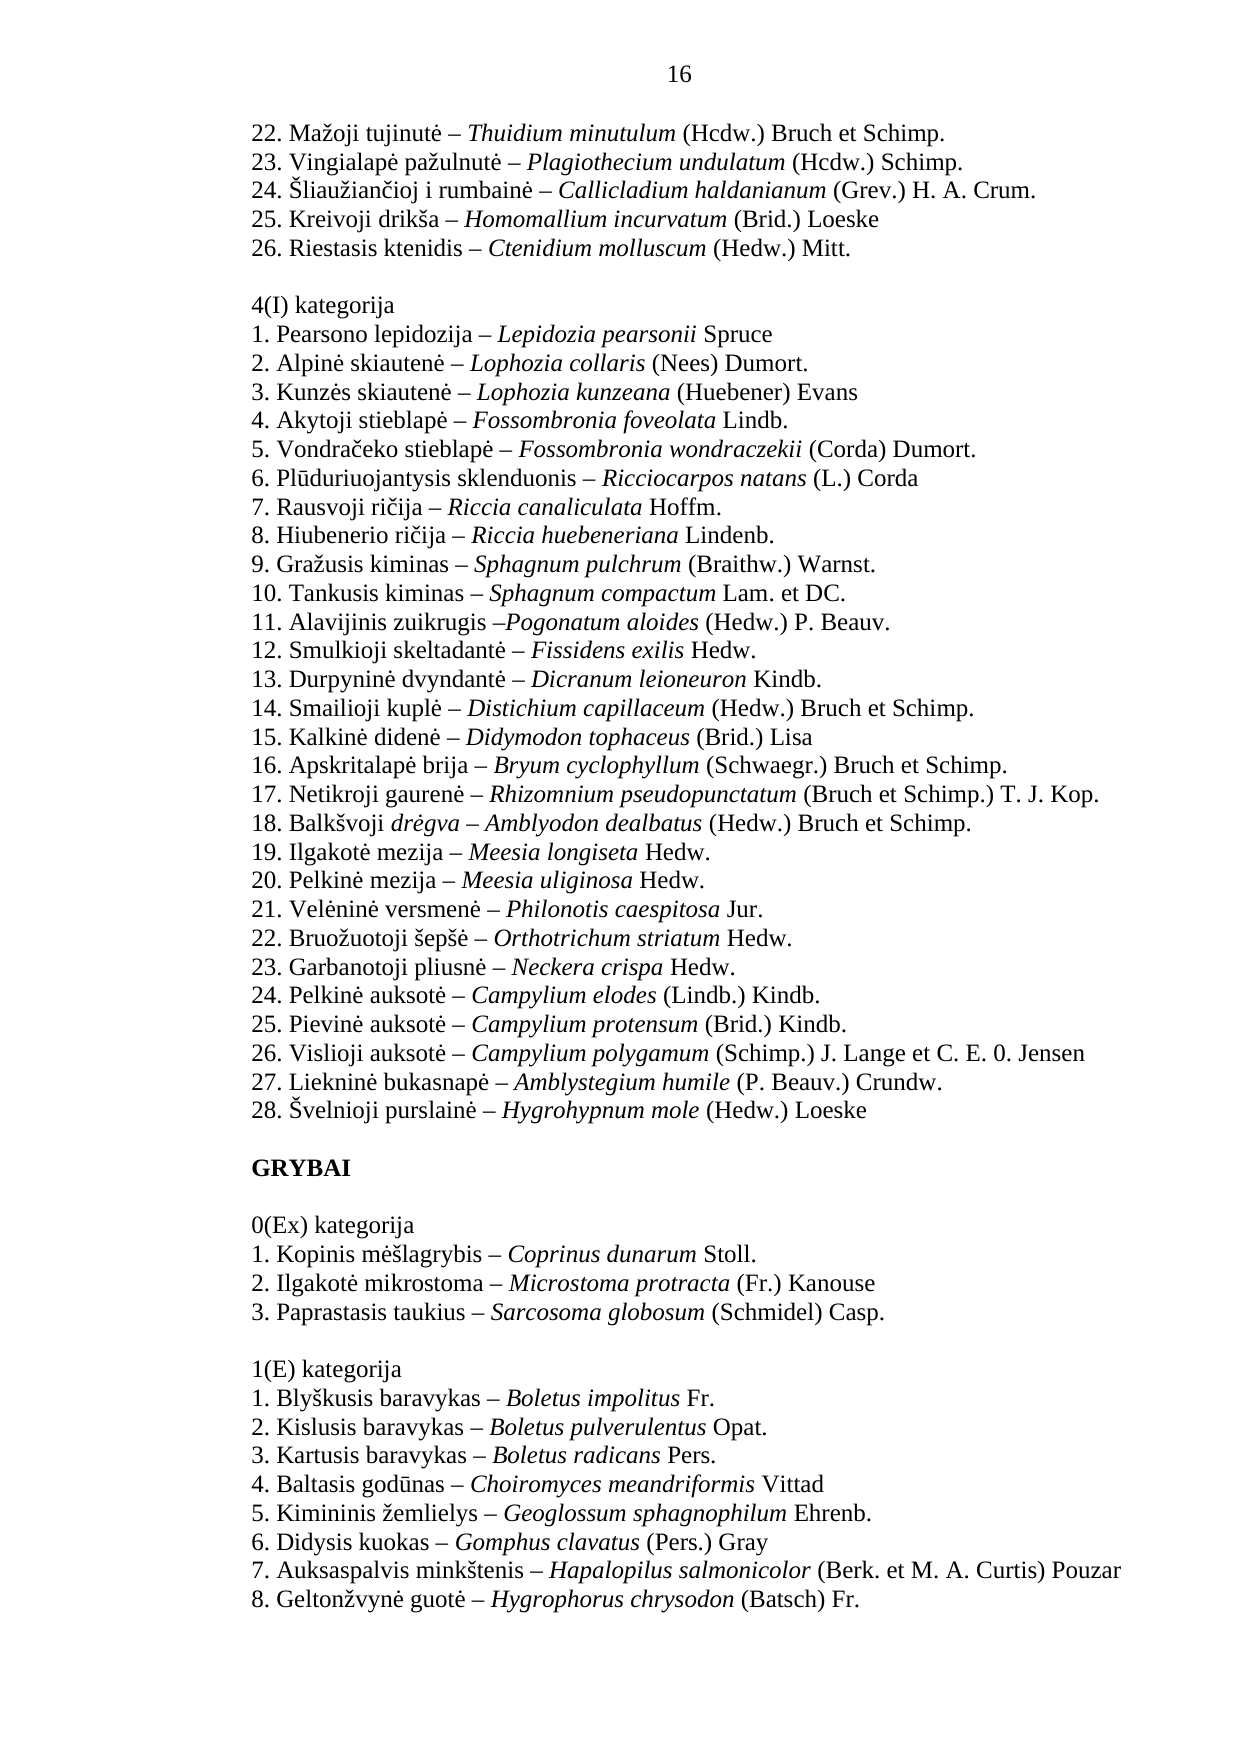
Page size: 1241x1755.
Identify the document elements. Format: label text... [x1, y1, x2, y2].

text 2. Ilgakotė mikrostoma – Microstoma protracta (Fr.) Kanouse [177, 1268, 1181, 1297]
text 25. Pievinė auksotė – Campylium protensum (Brid.) Kindb. [177, 1009, 1181, 1038]
text 11. Alavijinis zuikrugis –Pogonatum aloides (Hedw.) P. Beauv. [177, 607, 1181, 636]
text 2. Alpinė skiautenė – Lophozia collaris (Nees) Dumort. [177, 348, 1181, 377]
text 1(E) kategorija [177, 1354, 1181, 1383]
text 20. Pelkinė mezija – Meesia uliginosa Hedw. [177, 866, 1181, 894]
text 28. Švelnioji purslainė – Hygrohypnum mole (Hedw.) Loeske [177, 1096, 1181, 1124]
text 5. Vondračeko stieblapė – Fossombronia wondraczekii (Corda) Dumort. [177, 434, 1181, 463]
text 25. Kreivoji drikša – Homomallium incurvatum (Brid.) Loeske [177, 204, 1181, 233]
text 27. Liekninė bukasnapė – Amblystegium humile (P. Beauv.) Crundw. [177, 1067, 1181, 1096]
text 2. Kislusis baravykas – Boletus pulverulentus Opat. [177, 1412, 1181, 1441]
text GRYBAI [177, 1153, 1181, 1182]
text 4(I) kategorija [177, 291, 1181, 319]
text 8. Hiubenerio ričija – Riccia huebeneriana Lindenb. [177, 521, 1181, 549]
text 4. Akytoji stieblapė – Fossombronia foveolata Lindb. [177, 406, 1181, 434]
text 3. Paprastasis taukius – Sarcosoma globosum (Schmidel) Casp. [177, 1297, 1181, 1326]
text 6. Didysis kuokas – Gomphus clavatus (Pers.) Gray [177, 1527, 1181, 1556]
text 7. Auksaspalvis minkštenis – Hapalopilus salmonicolor (Berk. et M. A. Curtis) Pouzar [177, 1556, 1181, 1584]
text 3. Kunzės skiautenė – Lophozia kunzeana (Huebener) Evans [177, 377, 1181, 406]
text 14. Smailioji kuplė – Distichium capillaceum (Hedw.) Bruch et Schimp. [177, 693, 1181, 722]
text 1. Blyškusis baravykas – Boletus impolitus Fr. [177, 1383, 1181, 1412]
text 19. Ilgakotė mezija – Meesia longiseta Hedw. [177, 837, 1181, 866]
text 9. Gražusis kiminas – Sphagnum pulchrum (Braithw.) Warnst. [177, 549, 1181, 578]
text 0(Ex) kategorija [177, 1211, 1181, 1239]
text 22. Mažoji tujinutė – Thuidium minutulum (Hcdw.) Bruch et Schimp. [177, 118, 1181, 147]
text 23. Vingialapė pažulnutė – Plagiothecium undulatum (Hcdw.) Schimp. [177, 147, 1181, 176]
text 6. Plūduriuojantysis sklenduonis – Ricciocarpos natans (L.) Corda [177, 463, 1181, 492]
text 17. Netikroji gaurenė – Rhizomnium pseudopunctatum (Bruch et Schimp.) T. J. Kop. [177, 779, 1181, 808]
text 3. Kartusis baravykas – Boletus radicans Pers. [177, 1441, 1181, 1469]
text 7. Rausvoji ričija – Riccia canaliculata Hoffm. [177, 492, 1181, 521]
text 10. Tankusis kiminas – Sphagnum compactum Lam. et DC. [177, 578, 1181, 607]
text 23. Garbanotoji pliusnė – Neckera crispa Hedw. [177, 952, 1181, 981]
text 26. Vislioji auksotė – Campylium polygamum (Schimp.) J. Lange et C. E. 0. Jensen [177, 1038, 1181, 1067]
text 5. Kimininis žemlielys – Geoglossum sphagnophilum Ehrenb. [177, 1498, 1181, 1527]
text 24. Pelkinė auksotė – Campylium elodes (Lindb.) Kindb. [177, 981, 1181, 1009]
text 18. Balkšvoji drėgva – Amblyodon dealbatus (Hedw.) Bruch et Schimp. [177, 808, 1181, 837]
text 21. Velėninė versmenė – Philonotis caespitosa Jur. [177, 894, 1181, 923]
text 26. Riestasis ktenidis – Ctenidium molluscum (Hedw.) Mitt. [177, 233, 1181, 262]
text 16. Apskritalapė brija – Bryum cyclophyllum (Schwaegr.) Bruch et Schimp. [177, 751, 1181, 779]
text 4. Baltasis godūnas – Choiromyces meandriformis Vittad [177, 1469, 1181, 1498]
text 12. Smulkioji skeltadantė – Fissidens exilis Hedw. [177, 636, 1181, 664]
text 1. Pearsono lepidozija – Lepidozia pearsonii Spruce [177, 319, 1181, 348]
text 1. Kopinis mėšlagrybis – Coprinus dunarum Stoll. [177, 1239, 1181, 1268]
text 24. Šliaužiančioj i rumbainė – Callicladium haldanianum (Grev.) H. A. Crum. [177, 176, 1181, 204]
text 15. Kalkinė didenė – Didymodon tophaceus (Brid.) Lisa [177, 722, 1181, 751]
text 8. Geltonžvynė guotė – Hygrophorus chrysodon (Batsch) Fr. [177, 1584, 1181, 1613]
text 13. Durpyninė dvyndantė – Dicranum leioneuron Kindb. [177, 664, 1181, 693]
text 22. Bruožuotoji šepšė – Orthotrichum striatum Hedw. [177, 923, 1181, 952]
